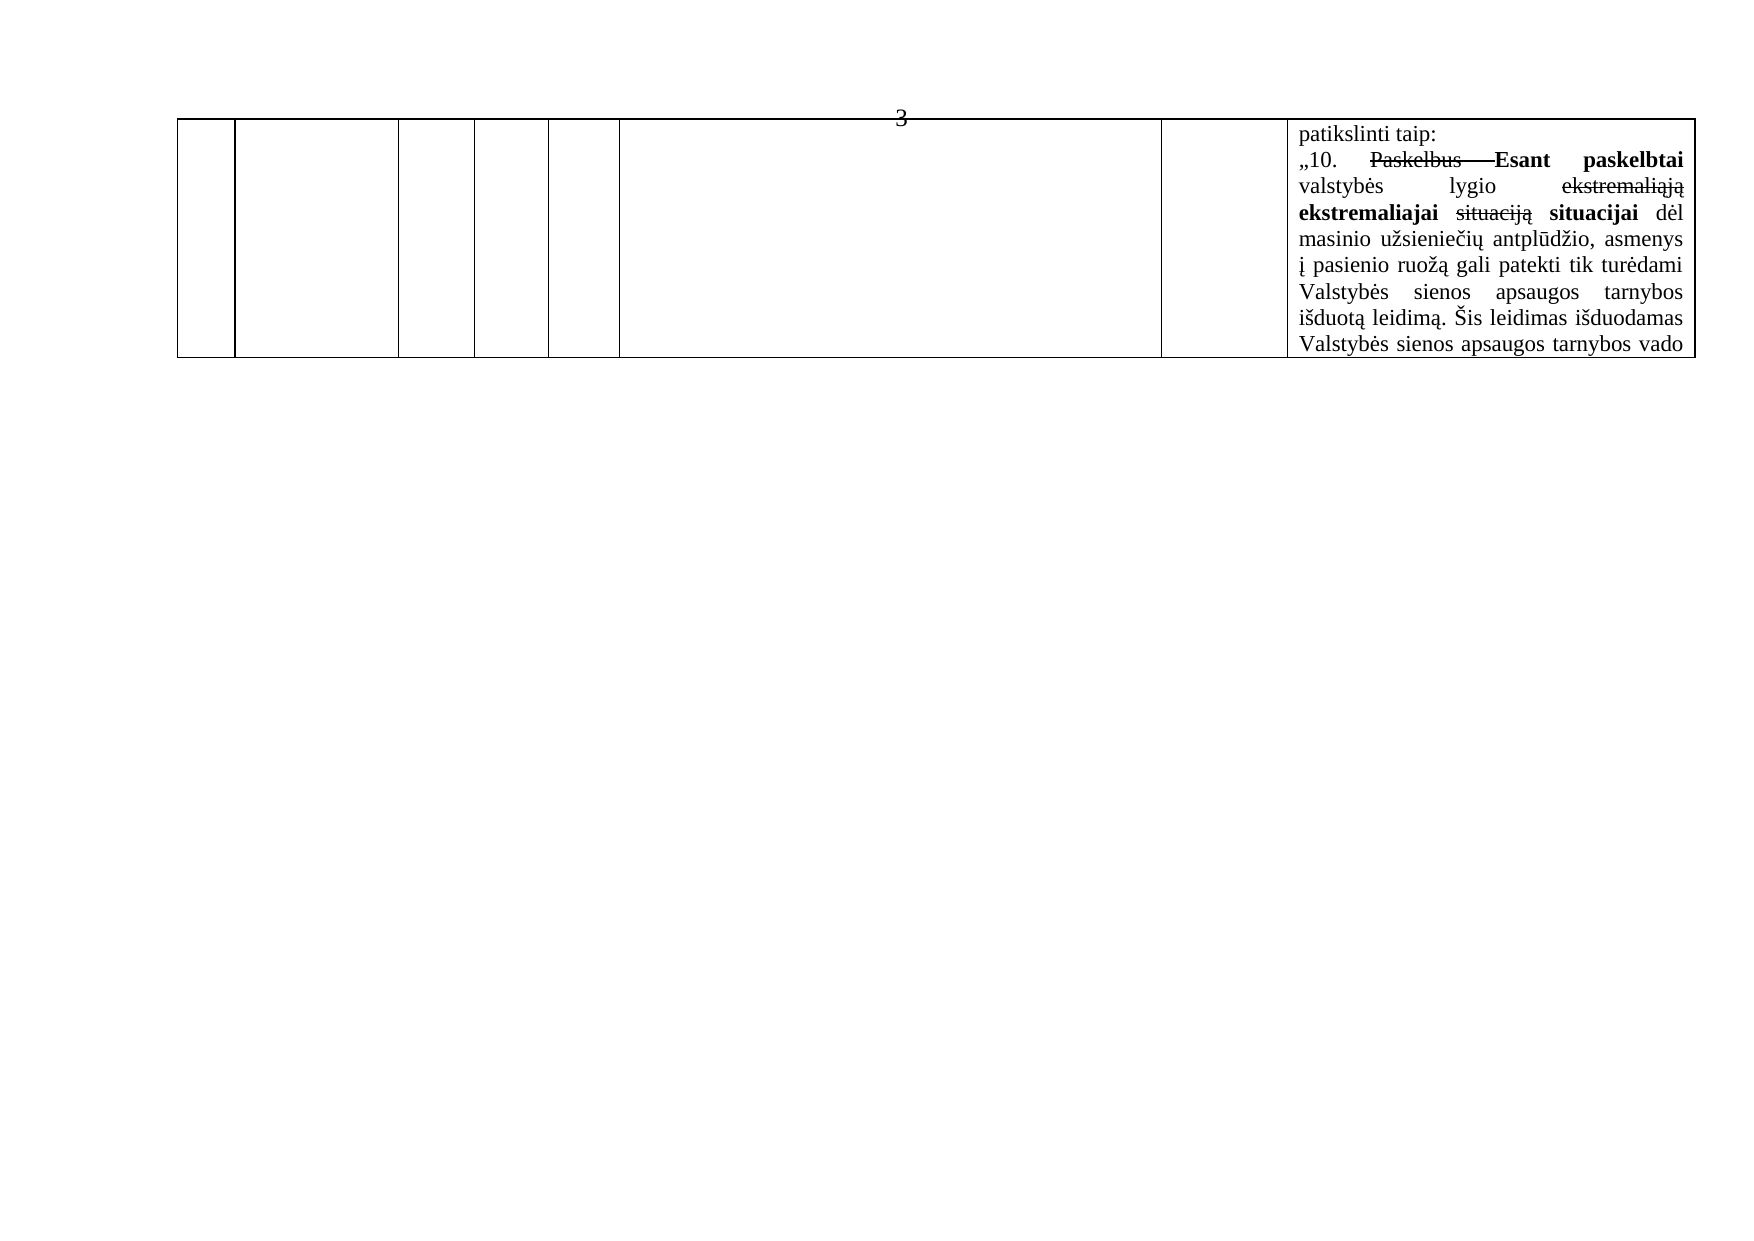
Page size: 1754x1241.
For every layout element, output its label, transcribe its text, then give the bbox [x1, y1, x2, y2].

table_cell [1162, 120, 1287, 357]
table_cell [236, 120, 398, 357]
table_cell [475, 120, 548, 357]
table_cell [178, 120, 234, 357]
table_cell patikslinti taip: „10. Paskelbus Esant paskelbtai valstybės lygio ekstremaliąją ekstremaliajai situaciją situacijai dėl masinio užsieniečių antplūdžio, asmenys į pasienio ruožą gali patekti tik turėdami Valstybės sienos apsaugos tarnybos išduotą leidimą. Šis leidimas išduodamas Valstybės sienos apsaugos tarnybos vado [1288, 120, 1694, 357]
table_cell [620, 120, 1161, 357]
table_cell [549, 120, 619, 357]
table_cell [399, 120, 474, 357]
